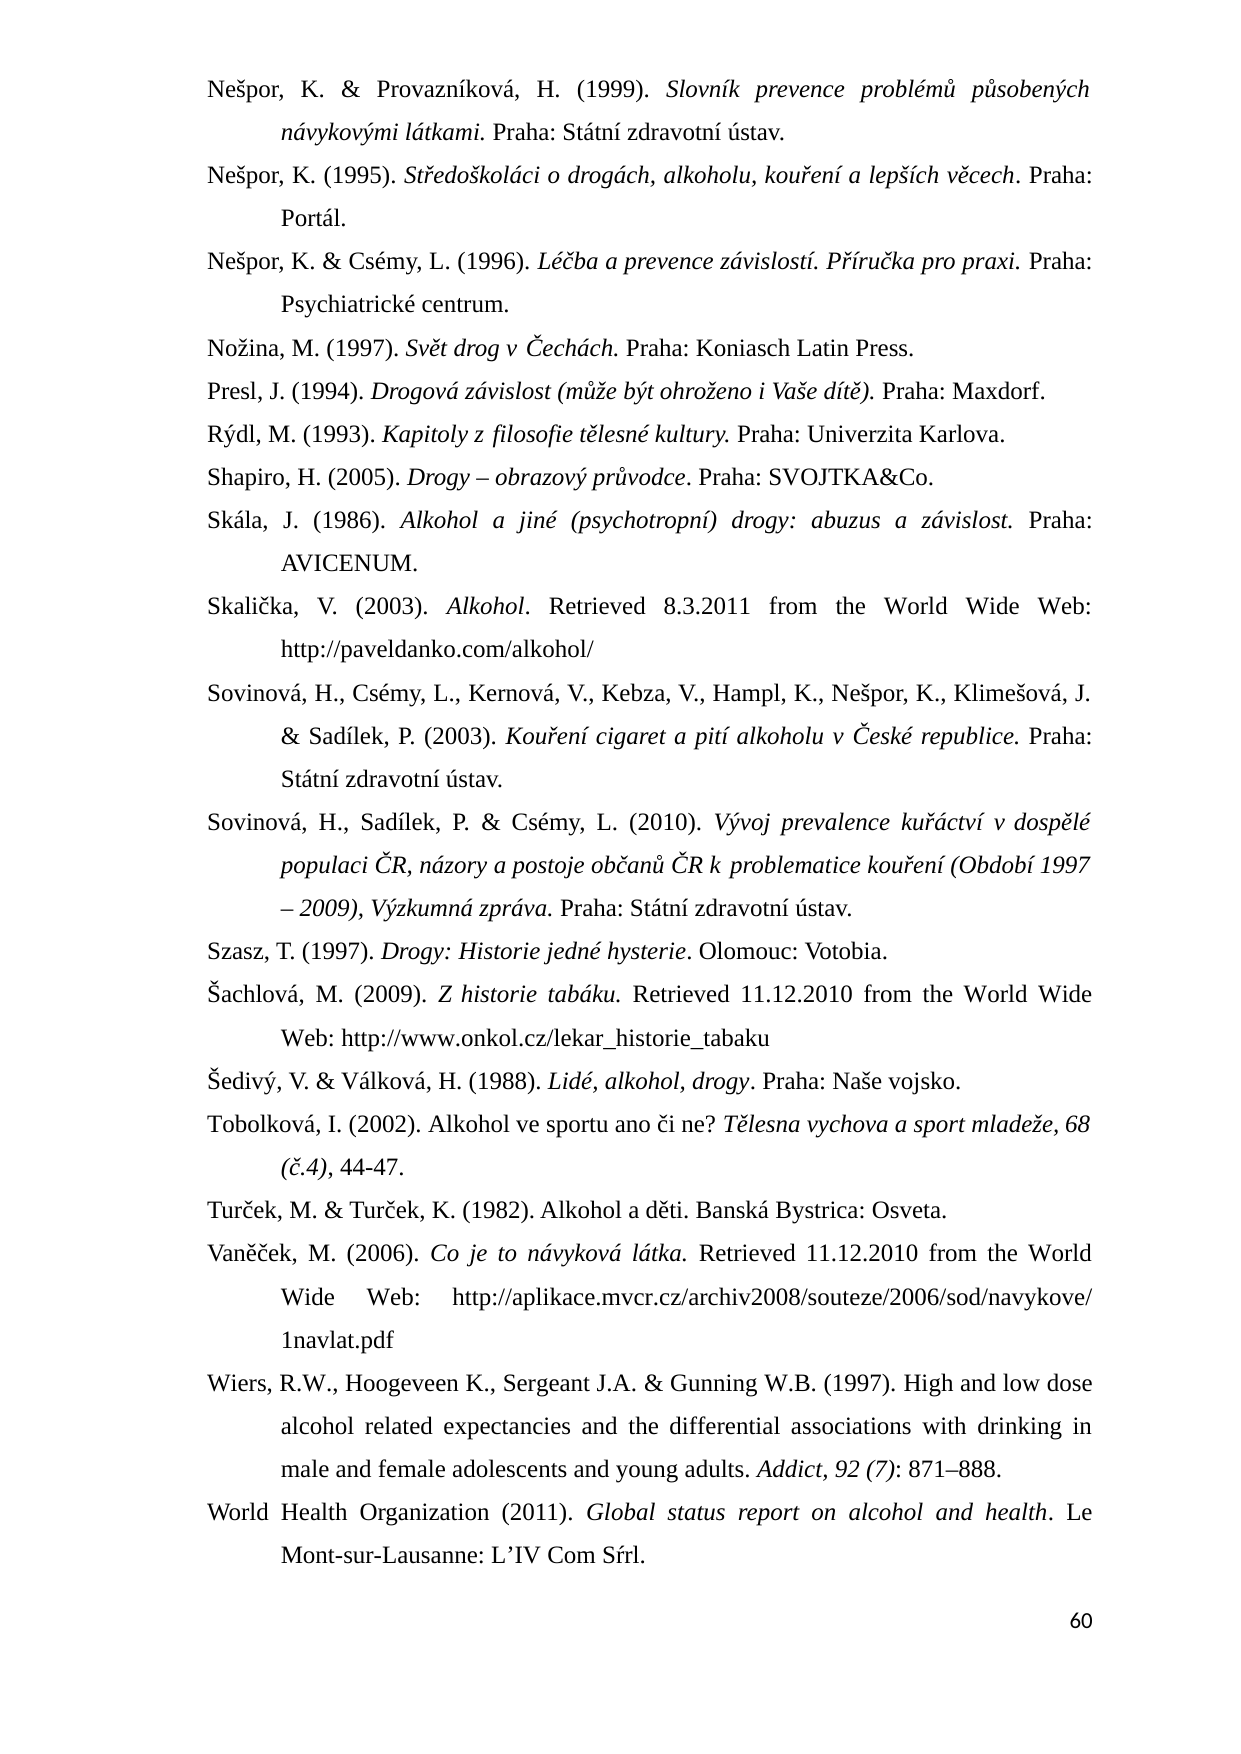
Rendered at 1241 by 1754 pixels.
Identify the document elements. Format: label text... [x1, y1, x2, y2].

text Šedivý, V. & Válková, H. (1988). Lidé, alkohol, drogy. Praha: Naše vojsko. [207, 1066, 1092, 1094]
text Nešpor, K. & Provazníková, H. (1999). Slovník prevence problémů působených návykovými látkami. Praha: Státní zdravotní ústav. [207, 74, 1092, 146]
text Sovinová, H., Sadílek, P. & Csémy, L. (2010). Vývoj prevalence kuřáctví v dospělé populaci ČR, názory a postoje občanů ČR k problematice kouření (Období 1997 – 2009), Výzkumná zpráva. Praha: Státní zdravotní ústav. [207, 807, 1092, 922]
text Rýdl, M. (1993). Kapitoly z filosofie tělesné kultury. Praha: Univerzita Karlova. [207, 419, 1092, 448]
text Vaněček, M. (2006). Co je to návyková látka. Retrieved 11.12.2010 from the World Wide Web: http://aplikace.mvcr.cz/archiv2008/souteze/2006/sod/navykove/ 1navlat.pdf [207, 1238, 1092, 1353]
text Nešpor, K. (1995). Středoškoláci o drogách, alkoholu, kouření a lepších věcech. Praha: Portál. [207, 160, 1092, 232]
text Nešpor, K. & Csémy, L. (1996). Léčba a prevence závislostí. Příručka pro praxi. Praha: Psychiatrické centrum. [207, 246, 1092, 318]
text Skalička, V. (2003). Alkohol. Retrieved 8.3.2011 from the World Wide Web: http://paveldanko.com/alkohol/ [207, 591, 1092, 663]
text Sovinová, H., Csémy, L., Kernová, V., Kebza, V., Hampl, K., Nešpor, K., Klimešová, J. & Sadílek, P. (2003). Kouření cigaret a pití alkoholu v České republice. Praha: Státní zdravotní ústav. [207, 678, 1092, 793]
text Nožina, M. (1997). Svět drog v Čechách. Praha: Koniasch Latin Press. [207, 333, 1092, 361]
text Presl, J. (1994). Drogová závislost (může být ohroženo i Vaše dítě). Praha: Maxdorf. [207, 376, 1092, 404]
text Shapiro, H. (2005). Drogy – obrazový průvodce. Praha: SVOJTKA&Co. [207, 462, 1092, 491]
text Skála, J. (1986). Alkohol a jiné (psychotropní) drogy: abuzus a závislost. Praha: AVICENUM. [207, 505, 1092, 577]
text Šachlová, M. (2009). Z historie tabáku. Retrieved 11.12.2010 from the World Wide Web: http://www.onkol.cz/lekar_historie_tabaku [207, 979, 1092, 1051]
text Tobolková, I. (2002). Alkohol ve sportu ano či ne? Tělesna vychova a sport mladeže, 68 (č.4), 44-47. [207, 1109, 1092, 1181]
text Turček, M. & Turček, K. (1982). Alkohol a děti. Banská Bystrica: Osveta. [207, 1195, 1092, 1224]
text Szasz, T. (1997). Drogy: Historie jedné hysterie. Olomouc: Votobia. [207, 936, 1092, 965]
text World Health Organization (2011). Global status report on alcohol and health. Le Mont-sur-Lausanne: L’IV Com Sŕrl. [207, 1497, 1092, 1569]
text Wiers, R.W., Hoogeveen K., Sergeant J.A. & Gunning W.B. (1997). High and low dose alcohol related expectancies and the differential associations with drinking in male and female adolescents and young adults. Addict, 92 (7): 871–888. [207, 1368, 1092, 1483]
